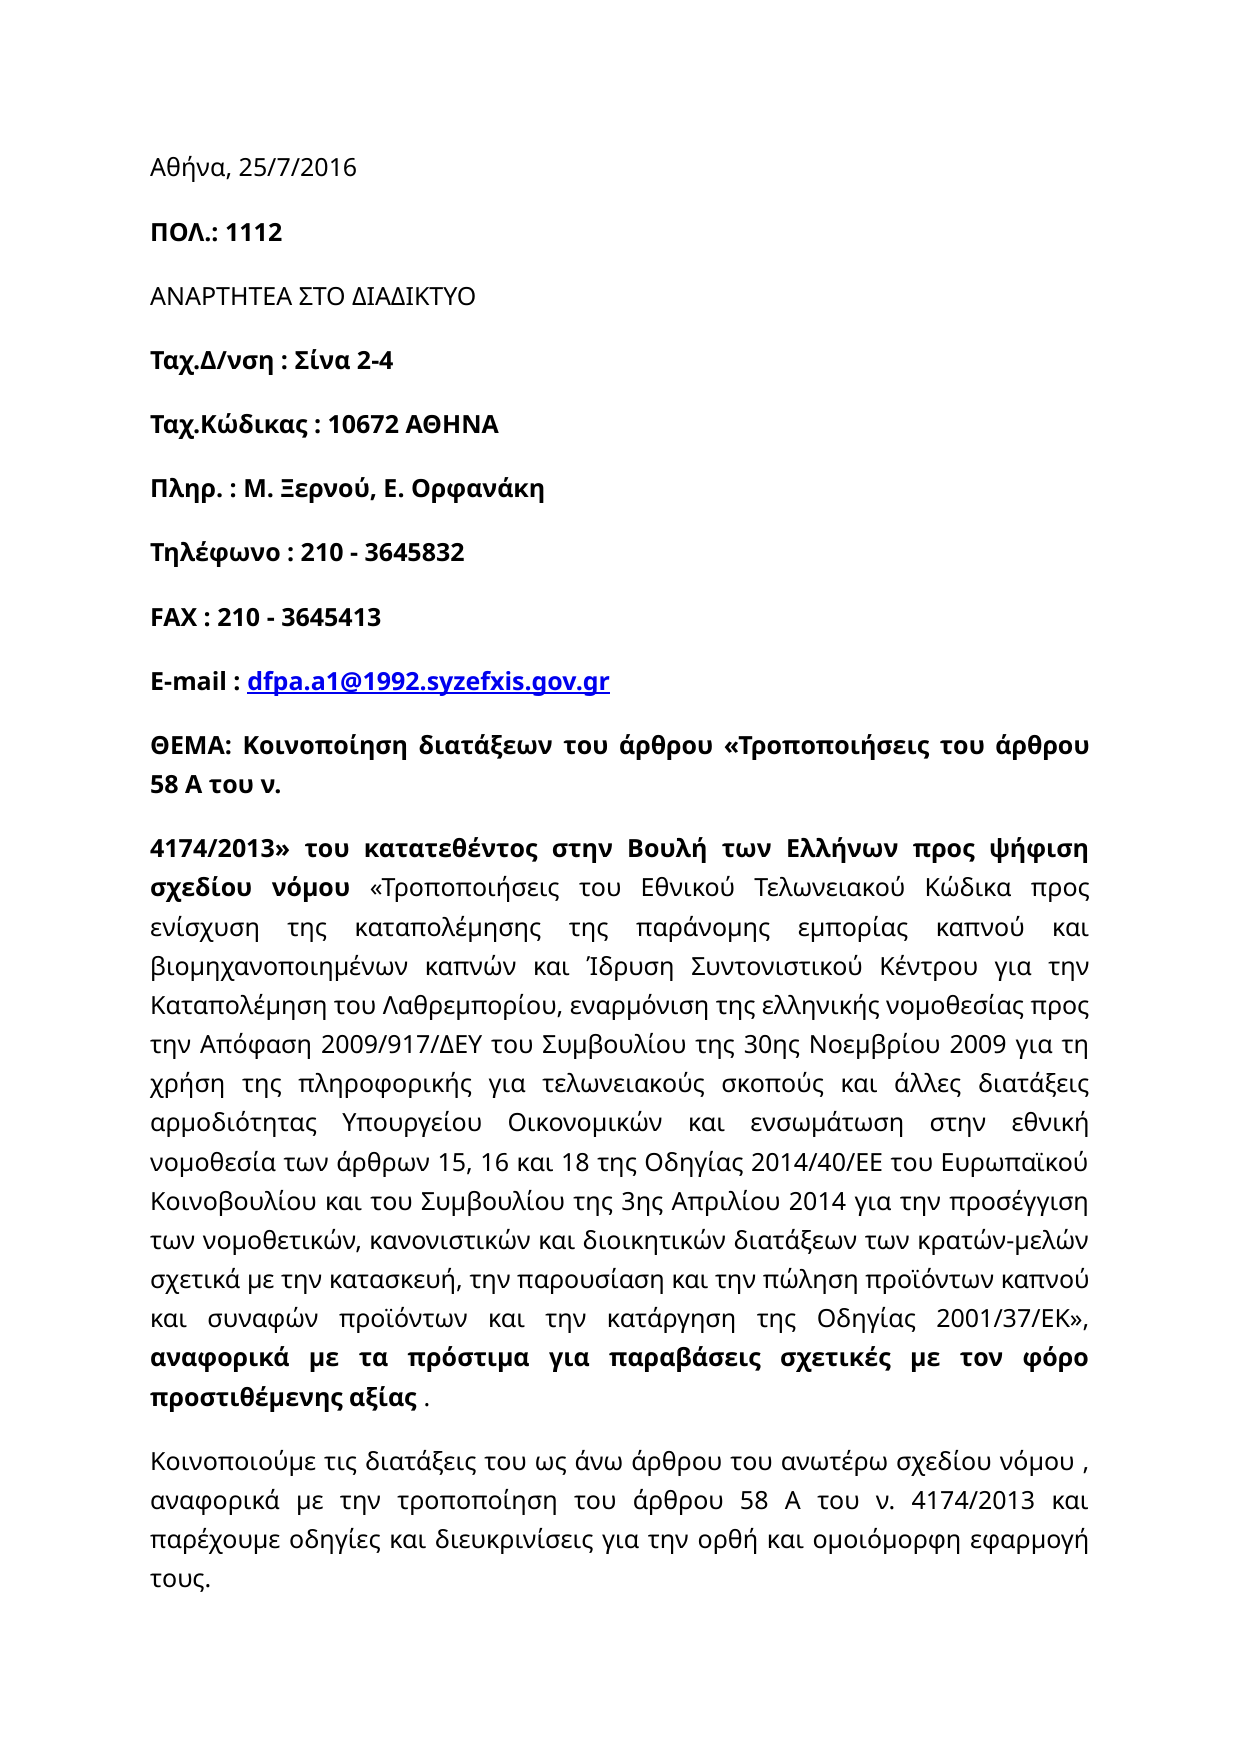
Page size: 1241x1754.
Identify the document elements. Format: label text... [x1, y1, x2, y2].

text Αθήνα, 25/7/2016 [150, 150, 1090, 184]
text ΠΟΛ.: 1112 [150, 214, 1090, 248]
text Ταχ.Δ/νση : Σίνα 2-4 [150, 342, 1090, 377]
text Ταχ.Κώδικας : 10672 ΑΘΗΝΑ [150, 407, 1090, 441]
text Πληρ. : Μ. Ξερνού, Ε. Ορφανάκη [150, 471, 1090, 505]
text 4174/2013» του κατατεθέντος στην Βουλή των Ελλήνων προς ψήφιση σχεδίου νόμου «Τροποποιήσεις του Εθνικού Τελωνειακού Κώδικα προς ενίσχυση της καταπολέμησης της παράνομης εμπορίας καπνού και βιομηχανοποιημένων καπνών και Ίδρυση Συντονιστικού Κέντρου για την Καταπολέμηση του Λαθρεμπορίου, εναρμόνιση της ελληνικής νομοθεσίας προς την Απόφαση 2009/917/ΔΕΥ του Συμβουλίου της 30ης Νοεμβρίου 2009 για τη χρήση της πληροφορικής για τελωνειακούς σκοπούς και άλλες διατάξεις αρμοδιότητας Υπουργείου Οικονομικών και ενσωμάτωση στην εθνική νομοθεσία των άρθρων 15, 16 και 18 της Οδηγίας 2014/40/ΕΕ του Ευρωπαϊκού Κοινοβουλίου και του Συμβουλίου της 3ης Απριλίου 2014 για την προσέγγιση των νομοθετικών, κανονιστικών και διοικητικών διατάξεων των κρατών-μελών σχετικά με την κατασκευή, την παρουσίαση και την πώληση προϊόντων καπνού και συναφών προϊόντων και την κατάργηση της Οδηγίας 2001/37/ΕΚ», αναφορικά με τα πρόστιμα για παραβάσεις σχετικές με τον φόρο προστιθέμενης αξίας . [150, 831, 1090, 1413]
text Τηλέφωνο : 210 - 3645832 [150, 535, 1090, 569]
text ΑΝΑΡΤΗΤΕΑ ΣΤΟ ΔΙΑΔΙΚΤΥΟ [150, 278, 1090, 312]
text ΘΕΜΑ: Κοινοποίηση διατάξεων του άρθρου «Τροποποιήσεις του άρθρου 58 Α του ν. [150, 727, 1090, 801]
text Κοινοποιούμε τις διατάξεις του ως άνω άρθρου του ανωτέρω σχεδίου νόμου , αναφορικά με την τροποποίηση του άρθρου 58 Α του ν. 4174/2013 και παρέχουμε οδηγίες και διευκρινίσεις για την ορθή και ομοιόμορφη εφαρμογή τους. [150, 1443, 1090, 1595]
text E-mail : dfpa.a1@1992.syzefxis.gov.gr [150, 663, 1090, 697]
text FAX : 210 - 3645413 [150, 599, 1090, 633]
